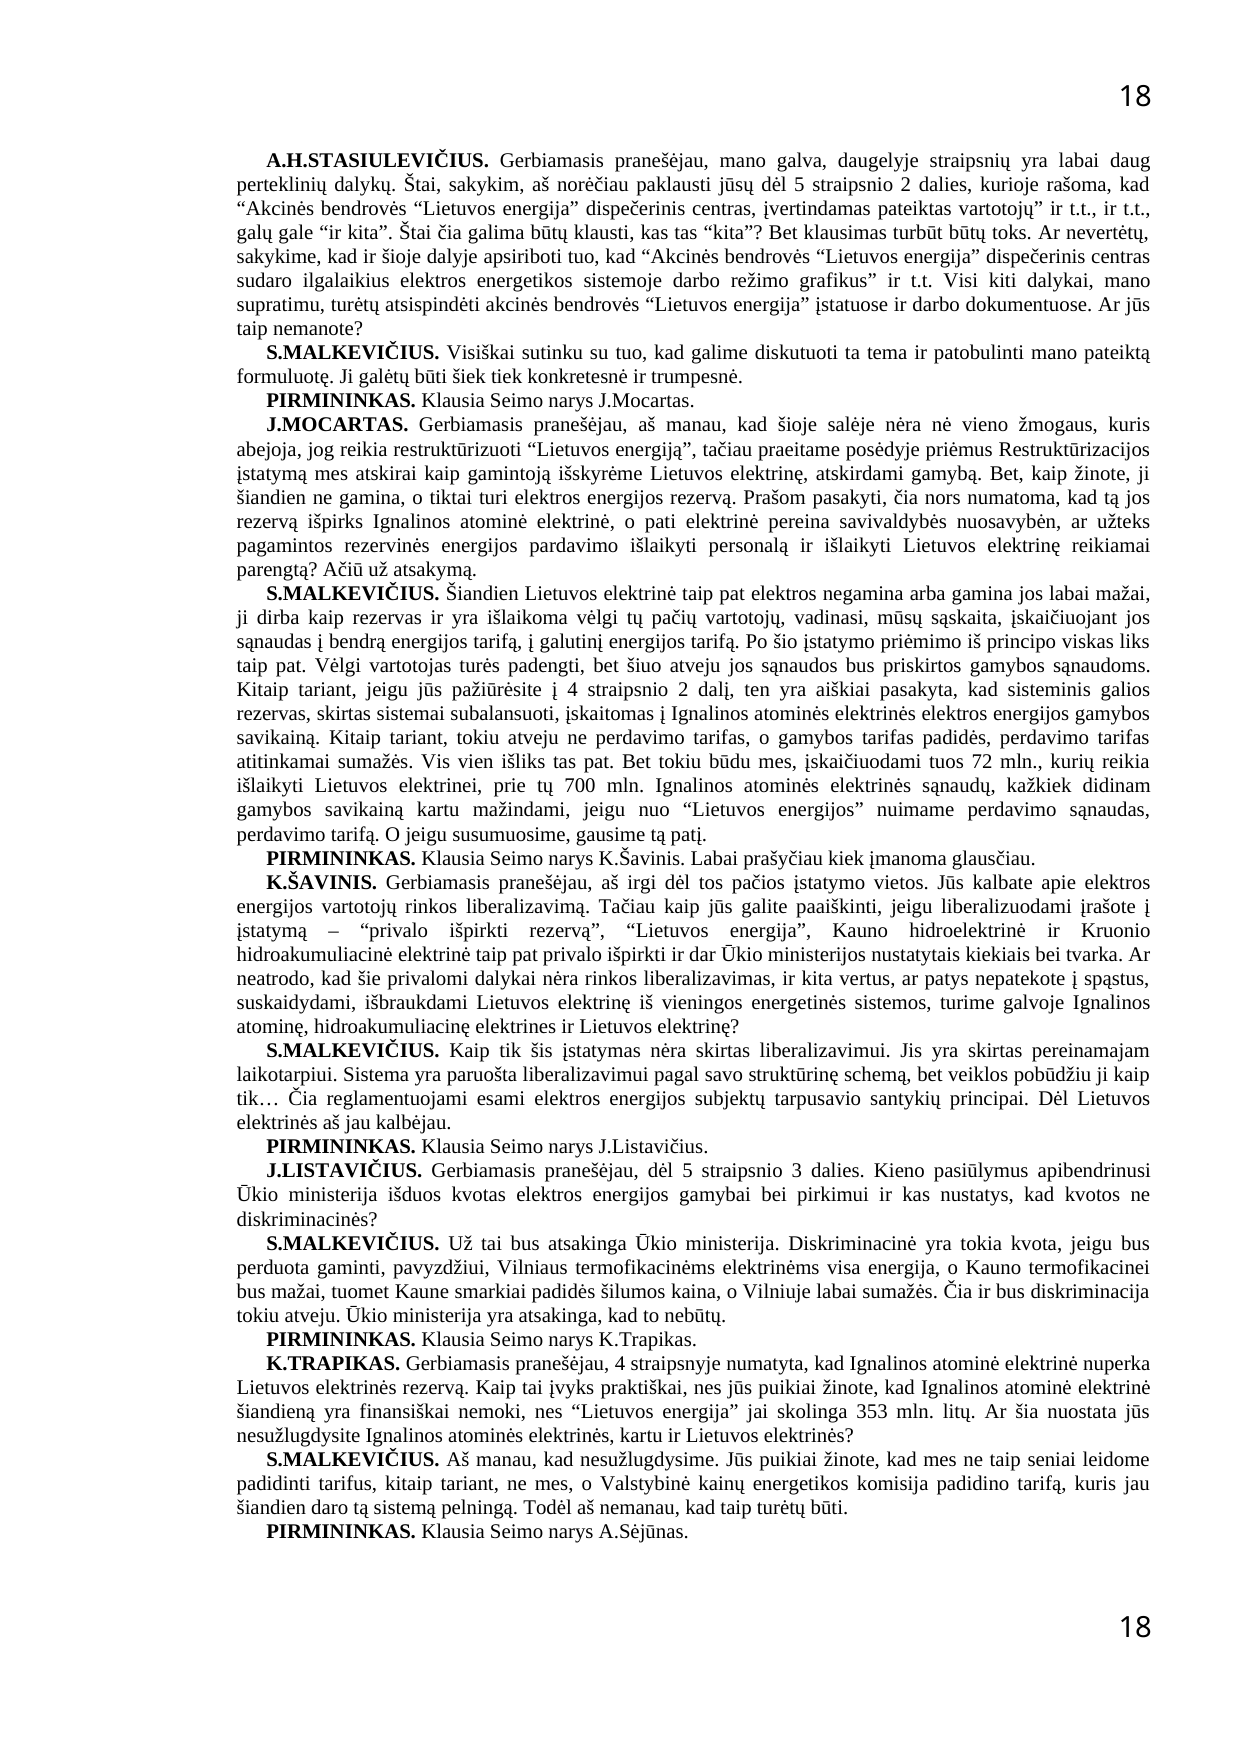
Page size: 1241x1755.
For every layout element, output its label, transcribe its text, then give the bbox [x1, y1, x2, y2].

text J.LISTAVIČIUS. Gerbiamasis pranešėjau, dėl 5 straipsnio 3 dalies. Kieno pasiūlymus apibendrinusi Ūkio ministerija išduos kvotas elektros energijos gamybai bei pirkimui ir kas nustatys, kad kvotos ne diskriminacinės? [236, 1158, 1152, 1231]
text S.MALKEVIČIUS. Šiandien Lietuvos elektrinė taip pat elektros negamina arba gamina jos labai mažai, ji dirba kaip rezervas ir yra išlaikoma vėlgi tų pačių vartotojų, vadinasi, mūsų sąskaita, įskaičiuojant jos sąnaudas į bendrą energijos tarifą, į galutinį energijos tarifą. Po šio įstatymo priėmimo iš principo viskas liks taip pat. Vėlgi vartotojas turės padengti, bet šiuo atveju jos sąnaudos bus priskirtos gamybos sąnaudoms. Kitaip tariant, jeigu jūs pažiūrėsite į 4 straipsnio 2 dalį, ten yra aiškiai pasakyta, kad sisteminis galios rezervas, skirtas sistemai subalansuoti, įskaitomas į Ignalinos atominės elektrinės elektros energijos gamybos savikainą. Kitaip tariant, tokiu atveju ne perdavimo tarifas, o gamybos tarifas padidės, perdavimo tarifas atitinkamai sumažės. Vis vien išliks tas pat. Bet tokiu būdu mes, įskaičiuodami tuos 72 mln., kurių reikia išlaikyti Lietuvos elektrinei, prie tų 700 mln. Ignalinos atominės elektrinės sąnaudų, kažkiek didinam gamybos savikainą kartu mažindami, jeigu nuo “Lietuvos energijos” nuimame perdavimo sąnaudas, perdavimo tarifą. O jeigu susumuosime, gausime tą patį. [236, 581, 1152, 846]
text K.TRAPIKAS. Gerbiamasis pranešėjau, 4 straipsnyje numatyta, kad Ignalinos atominė elektrinė nuperka Lietuvos elektrinės rezervą. Kaip tai įvyks praktiškai, nes jūs puikiai žinote, kad Ignalinos atominė elektrinė šiandieną yra finansiškai nemoki, nes “Lietuvos energija” jai skolinga 353 mln. litų. Ar šia nuostata jūs nesužlugdysite Ignalinos atominės elektrinės, kartu ir Lietuvos elektrinės? [236, 1351, 1152, 1447]
text PIRMININKAS. Klausia Seimo narys A.Sėjūnas. [236, 1519, 1152, 1543]
text S.MALKEVIČIUS. Aš manau, kad nesužlugdysime. Jūs puikiai žinote, kad mes ne taip seniai leidome padidinti tarifus, kitaip tariant, ne mes, o Valstybinė kainų energetikos komisija padidino tarifą, kuris jau šiandien daro tą sistemą pelningą. Todėl aš nemanau, kad taip turėtų būti. [236, 1447, 1152, 1519]
text J.MOCARTAS. Gerbiamasis pranešėjau, aš manau, kad šioje salėje nėra nė vieno žmogaus, kuris abejoja, jog reikia restruktūrizuoti “Lietuvos energiją”, tačiau praeitame posėdyje priėmus Restruktūrizacijos įstatymą mes atskirai kaip gamintoją išskyrėme Lietuvos elektrinę, atskirdami gamybą. Bet, kaip žinote, ji šiandien ne gamina, o tiktai turi elektros energijos rezervą. Prašom pasakyti, čia nors numatoma, kad tą jos rezervą išpirks Ignalinos atominė elektrinė, o pati elektrinė pereina savivaldybės nuosavybėn, ar užteks pagamintos rezervinės energijos pardavimo išlaikyti personalą ir išlaikyti Lietuvos elektrinę reikiamai parengtą? Ačiū už atsakymą. [236, 412, 1152, 581]
text S.MALKEVIČIUS. Kaip tik šis įstatymas nėra skirtas liberalizavimui. Jis yra skirtas pereinamajam laikotarpiui. Sistema yra paruošta liberalizavimui pagal savo struktūrinę schemą, bet veiklos pobūdžiu ji kaip tik… Čia reglamentuojami esami elektros energijos subjektų tarpusavio santykių principai. Dėl Lietuvos elektrinės aš jau kalbėjau. [236, 1038, 1152, 1134]
text PIRMININKAS. Klausia Seimo narys K.Šavinis. Labai prašyčiau kiek įmanoma glausčiau. [236, 846, 1152, 869]
text PIRMININKAS. Klausia Seimo narys J.Mocartas. [236, 388, 1152, 412]
text PIRMININKAS. Klausia Seimo narys K.Trapikas. [236, 1327, 1152, 1351]
text PIRMININKAS. Klausia Seimo narys J.Listavičius. [236, 1134, 1152, 1158]
text K.ŠAVINIS. Gerbiamasis pranešėjau, aš irgi dėl tos pačios įstatymo vietos. Jūs kalbate apie elektros energijos vartotojų rinkos liberalizavimą. Tačiau kaip jūs galite paaiškinti, jeigu liberalizuodami įrašote į įstatymą – “privalo išpirkti rezervą”, “Lietuvos energija”, Kauno hidroelektrinė ir Kruonio hidroakumuliacinė elektrinė taip pat privalo išpirkti ir dar Ūkio ministerijos nustatytais kiekiais bei tvarka. Ar neatrodo, kad šie privalomi dalykai nėra rinkos liberalizavimas, ir kita vertus, ar patys nepatekote į spąstus, suskaidydami, išbraukdami Lietuvos elektrinę iš vieningos energetinės sistemos, turime galvoje Ignalinos atominę, hidroakumuliacinę elektrines ir Lietuvos elektrinę? [236, 869, 1152, 1038]
text S.MALKEVIČIUS. Visiškai sutinku su tuo, kad galime diskutuoti ta tema ir patobulinti mano pateiktą formuluotę. Ji galėtų būti šiek tiek konkretesnė ir trumpesnė. [236, 340, 1152, 388]
text A.H.STASIULEVIČIUS. Gerbiamasis pranešėjau, mano galva, daugelyje straipsnių yra labai daug perteklinių dalykų. Štai, sakykim, aš norėčiau paklausti jūsų dėl 5 straipsnio 2 dalies, kurioje rašoma, kad “Akcinės bendrovės “Lietuvos energija” dispečerinis centras, įvertindamas pateiktas vartotojų” ir t.t., ir t.t., galų gale “ir kita”. Štai čia galima būtų klausti, kas tas “kita”? Bet klausimas turbūt būtų toks. Ar nevertėtų, sakykime, kad ir šioje dalyje apsiriboti tuo, kad “Akcinės bendrovės “Lietuvos energija” dispečerinis centras sudaro ilgalaikius elektros energetikos sistemoje darbo režimo grafikus” ir t.t. Visi kiti dalykai, mano supratimu, turėtų atsispindėti akcinės bendrovės “Lietuvos energija” įstatuose ir darbo dokumentuose. Ar jūs taip nemanote? [236, 148, 1152, 340]
text S.MALKEVIČIUS. Už tai bus atsakinga Ūkio ministerija. Diskriminacinė yra tokia kvota, jeigu bus perduota gaminti, pavyzdžiui, Vilniaus termofikacinėms elektrinėms visa energija, o Kauno termofikacinei bus mažai, tuomet Kaune smarkiai padidės šilumos kaina, o Vilniuje labai sumažės. Čia ir bus diskriminacija tokiu atveju. Ūkio ministerija yra atsakinga, kad to nebūtų. [236, 1231, 1152, 1327]
